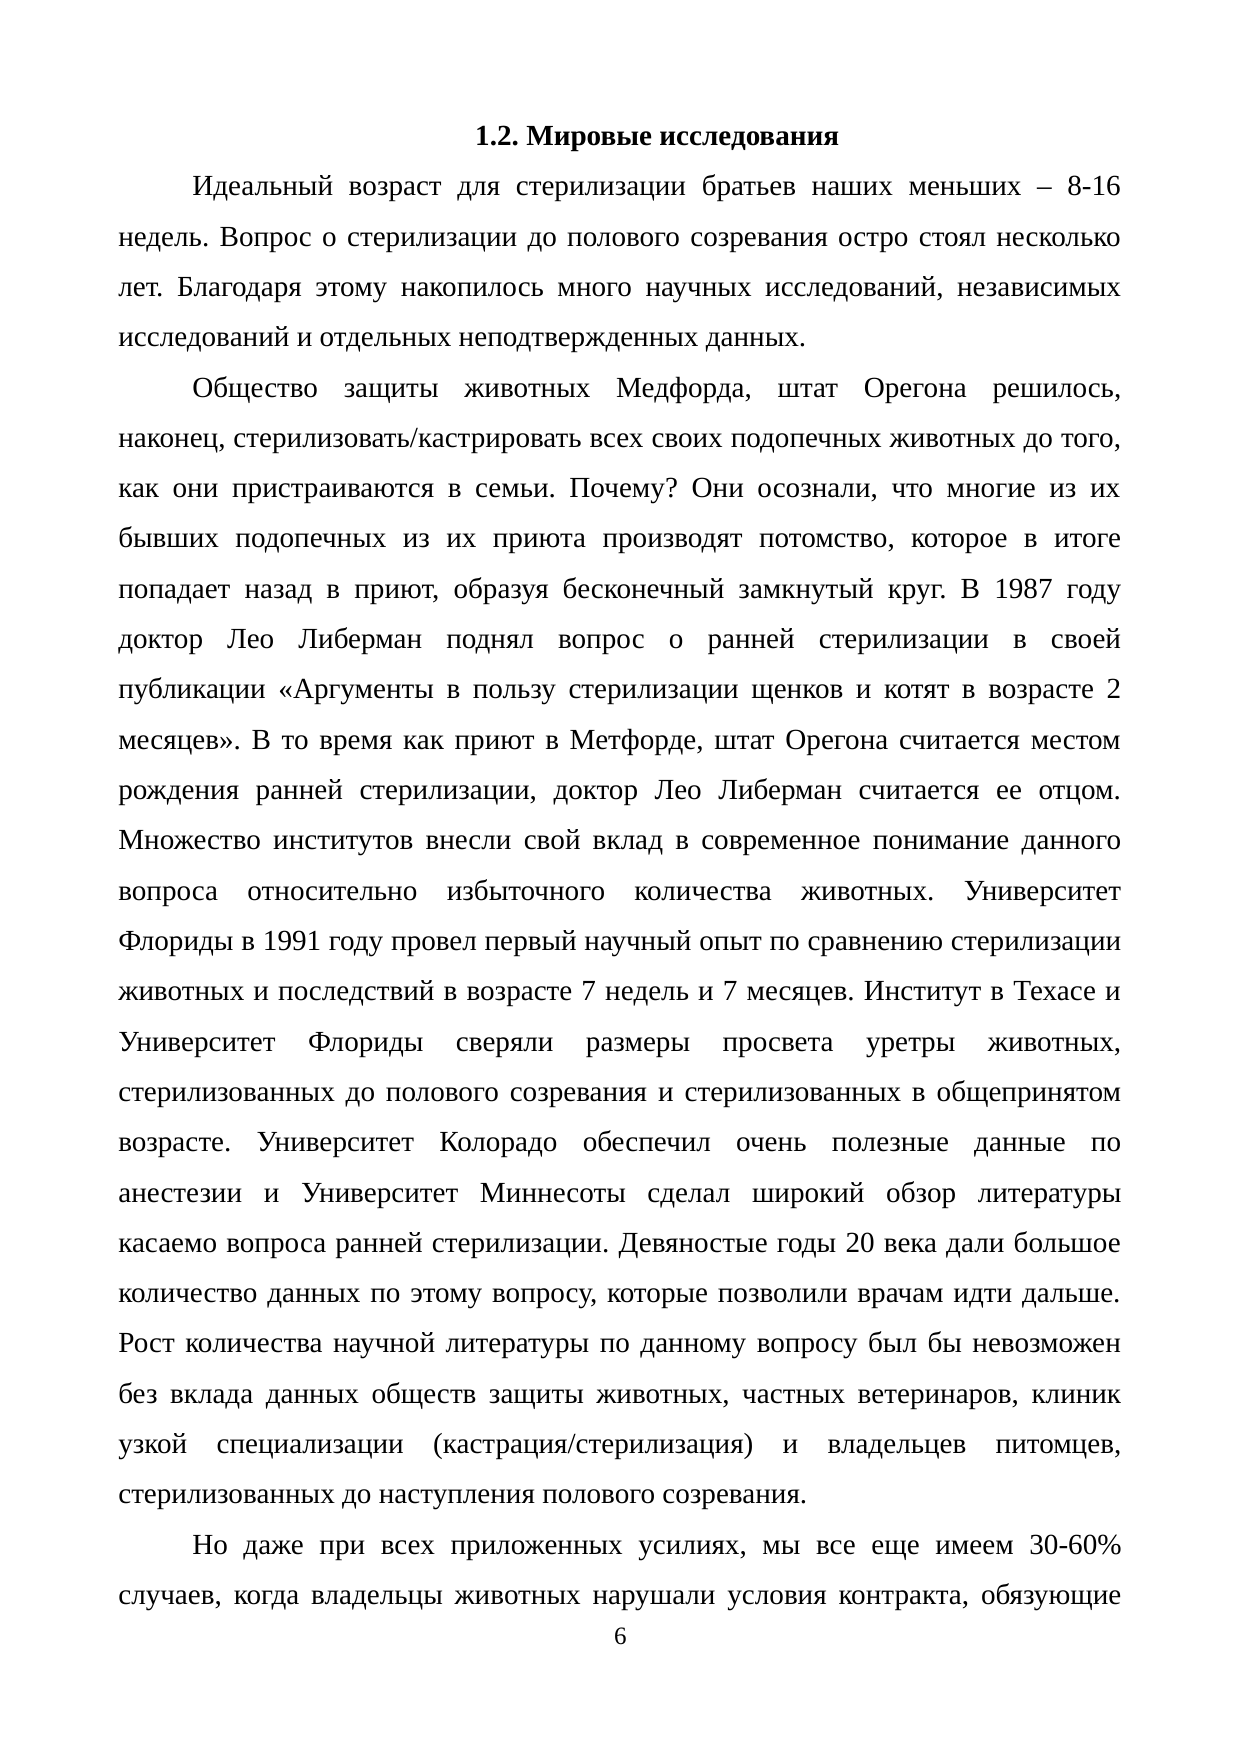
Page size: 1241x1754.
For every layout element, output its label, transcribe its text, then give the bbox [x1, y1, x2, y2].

text Идеальный возраст для стерилизации братьев наших меньших – 8-16 недель. Вопрос о стерилизации до полового созревания остро стоял несколько лет. Благодаря этому накопилось много научных исследований, независимых исследований и отдельных неподтвержденных данных. [118, 168, 1122, 353]
text Общество защиты животных Медфорда, штат Орегона решилось, наконец, стерилизовать/кастрировать всех своих подопечных животных до того, как они пристраиваются в семьи. Почему? Они осознали, что многие из их бывших подопечных из их приюта производят потомство, которое в итоге попадает назад в приют, образуя бесконечный замкнутый круг. В 1987 году доктор Лео Либерман поднял вопрос о ранней стерилизации в своей публикации «Аргументы в пользу стерилизации щенков и котят в возрасте 2 месяцев». В то время как приют в Метфорде, штат Орегона считается местом рождения ранней стерилизации, доктор Лео Либерман считается ее отцом. Множество институтов внесли свой вклад в современное понимание данного вопроса относительно избыточного количества животных. Университет Флориды в 1991 году провел первый научный опыт по сравнению стерилизации животных и последствий в возрасте 7 недель и 7 месяцев. Институт в Техасе и Университет Флориды сверяли размеры просвета уретры животных, стерилизованных до полового созревания и стерилизованных в общепринятом возрасте. Университет Колорадо обеспечил очень полезные данные по анестезии и Университет Миннесоты сделал широкий обзор литературы касаемо вопроса ранней стерилизации. Девяностые годы 20 века дали большое количество данных по этому вопросу, которые позволили врачам идти дальше. Рост количества научной литературы по данному вопросу был бы невозможен без вклада данных обществ защиты животных, частных ветеринаров, клиник узкой специализации (кастрация/стерилизация) и владельцев питомцев, стерилизованных до наступления полового созревания. [118, 370, 1122, 1510]
text 1.2. Мировые исследования [118, 118, 1122, 152]
text Но даже при всех приложенных усилиях, мы все еще имеем 30-60% случаев, когда владельцы животных нарушали условия контракта, обязующие [118, 1527, 1122, 1611]
